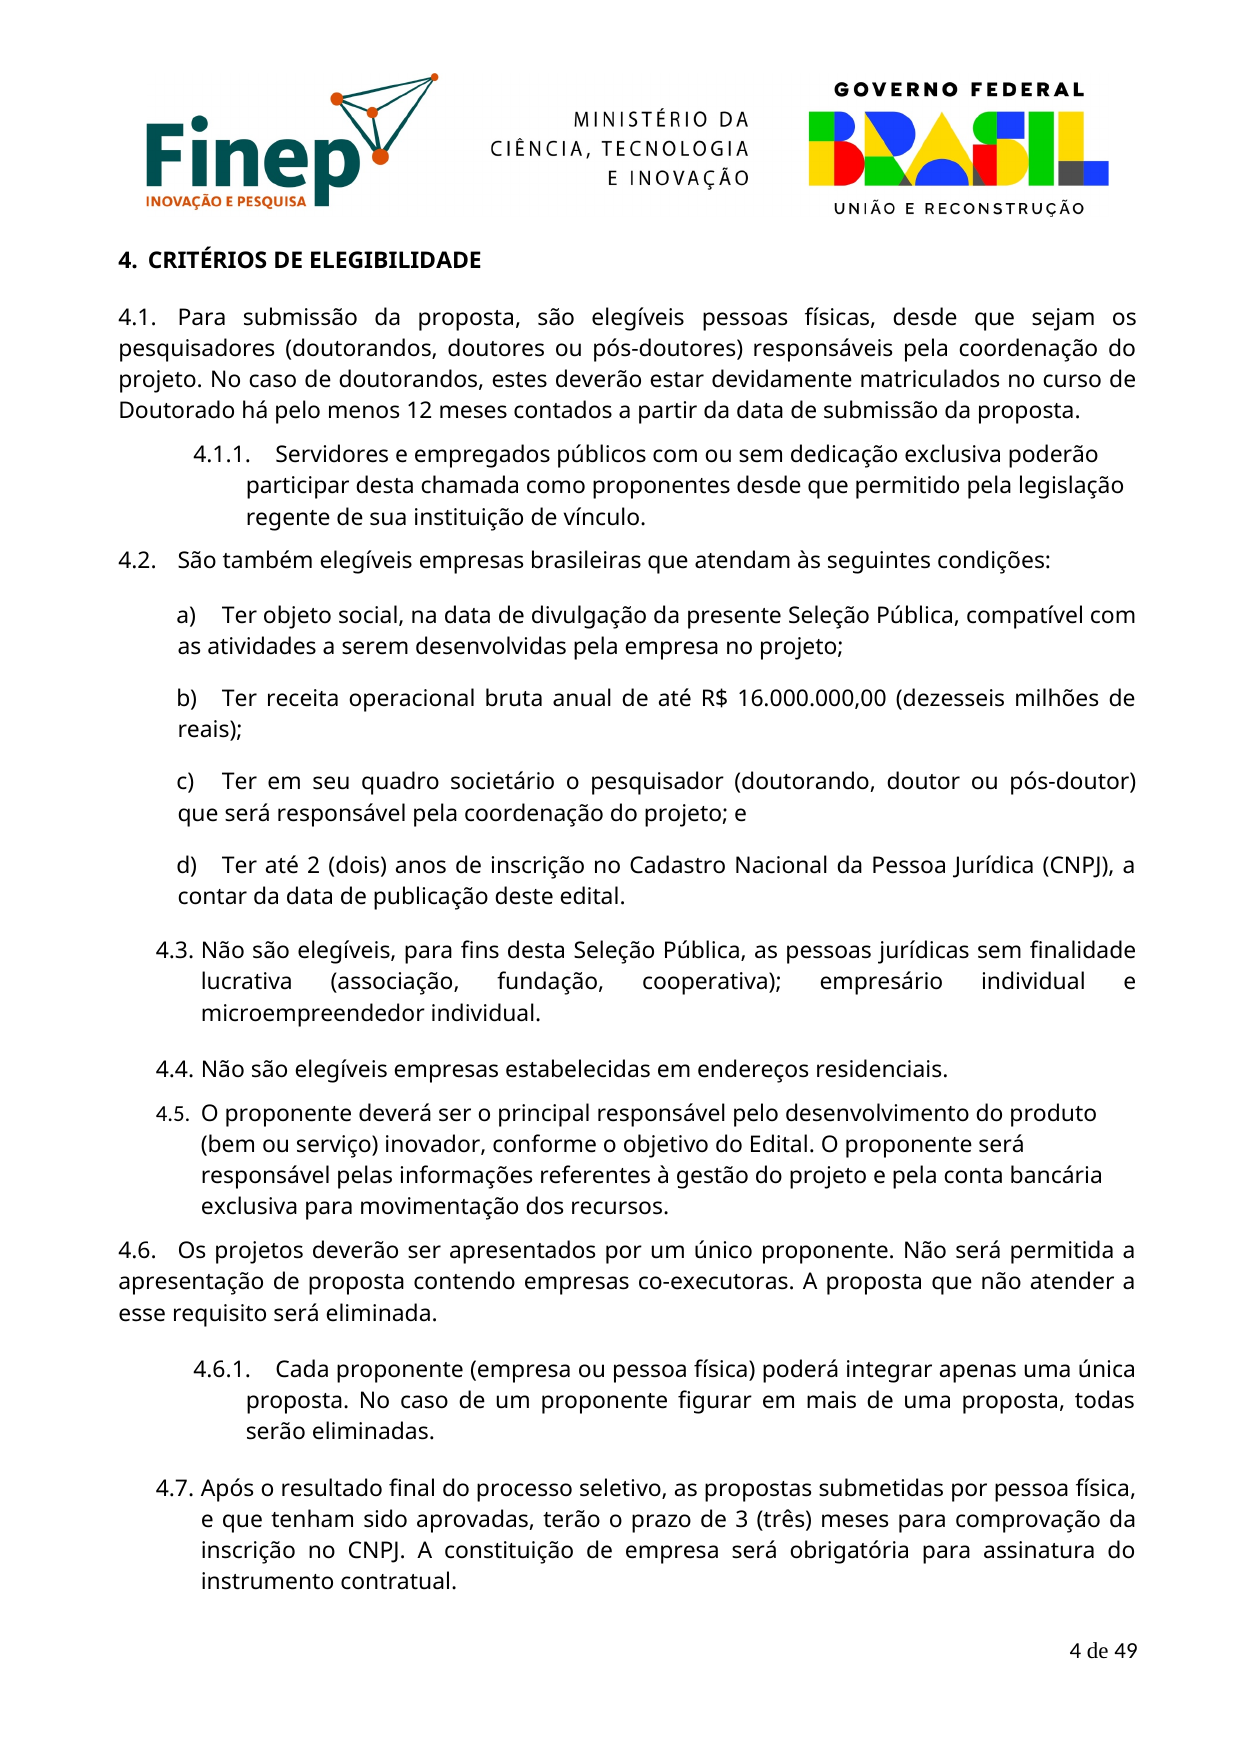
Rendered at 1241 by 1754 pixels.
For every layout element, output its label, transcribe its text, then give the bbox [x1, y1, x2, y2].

list O proponente deverá ser o principal responsável pelo desenvolvimento do produto (bem ou serviço) inovador, conforme o objetivo do Edital. O proponente será responsável pelas informações referentes à gestão do projeto e pela conta bancária exclusiva para movimentação dos recursos. [156, 1096, 1137, 1221]
list Não são elegíveis empresas estabelecidas em endereços residenciais. [156, 1053, 1137, 1084]
list São também elegíveis empresas brasileiras que atendam às seguintes condições: [118, 544, 1137, 576]
list Ter até 2 (dois) anos de inscrição no Cadastro Nacional da Pessoa Jurídica (CNPJ), a contar da data de publicação deste edital. [176, 848, 1137, 911]
list Não são elegíveis, para fins desta Seleção Pública, as pessoas jurídicas sem finalidade lucrativa (associação, fundação, cooperativa); empresário individual e microempreendedor individual. [156, 934, 1137, 1028]
list Para submissão da proposta, são elegíveis pessoas físicas, desde que sejam os pesquisadores (doutorandos, doutores ou pós-doutores) responsáveis pela coordenação do projeto. No caso de doutorandos, estes deverão estar devidamente matriculados no curso de Doutorado há pelo menos 12 meses contados a partir da data de submissão da proposta. [118, 301, 1137, 426]
list Servidores e empregados públicos com ou sem dedicação exclusiva poderão participar desta chamada como proponentes desde que permitido pela legislação regente de sua instituição de vínculo. [193, 438, 1137, 532]
list Os projetos deverão ser apresentados por um único proponente. Não será permitida a apresentação de proposta contendo empresas co-executoras. A proposta que não atender a esse requisito será eliminada. [118, 1234, 1137, 1328]
list Cada proponente (empresa ou pessoa física) poderá integrar apenas uma única proposta. No caso de um proponente figurar em mais de uma proposta, todas serão eliminadas. [193, 1353, 1137, 1446]
list Após o resultado final do processo seletivo, as propostas submetidas por pessoa física, e que tenham sido aprovadas, terão o prazo de 3 (três) meses para comprovação da inscrição no CNPJ. A constituição de empresa será obrigatória para assinatura do instrumento contratual. [156, 1471, 1137, 1596]
list Ter objeto social, na data de divulgação da presente Seleção Pública, compatível com as atividades a serem desenvolvidas pela empresa no projeto; [176, 598, 1137, 661]
list Ter em seu quadro societário o pesquisador (doutorando, doutor ou pós-doutor) que será responsável pela coordenação do projeto; e [176, 765, 1137, 828]
list CRITÉRIOS DE ELEGIBILIDADE [118, 244, 1137, 276]
list Ter receita operacional bruta anual de até R$ 16.000.000,00 (dezesseis milhões de reais); [176, 682, 1137, 744]
